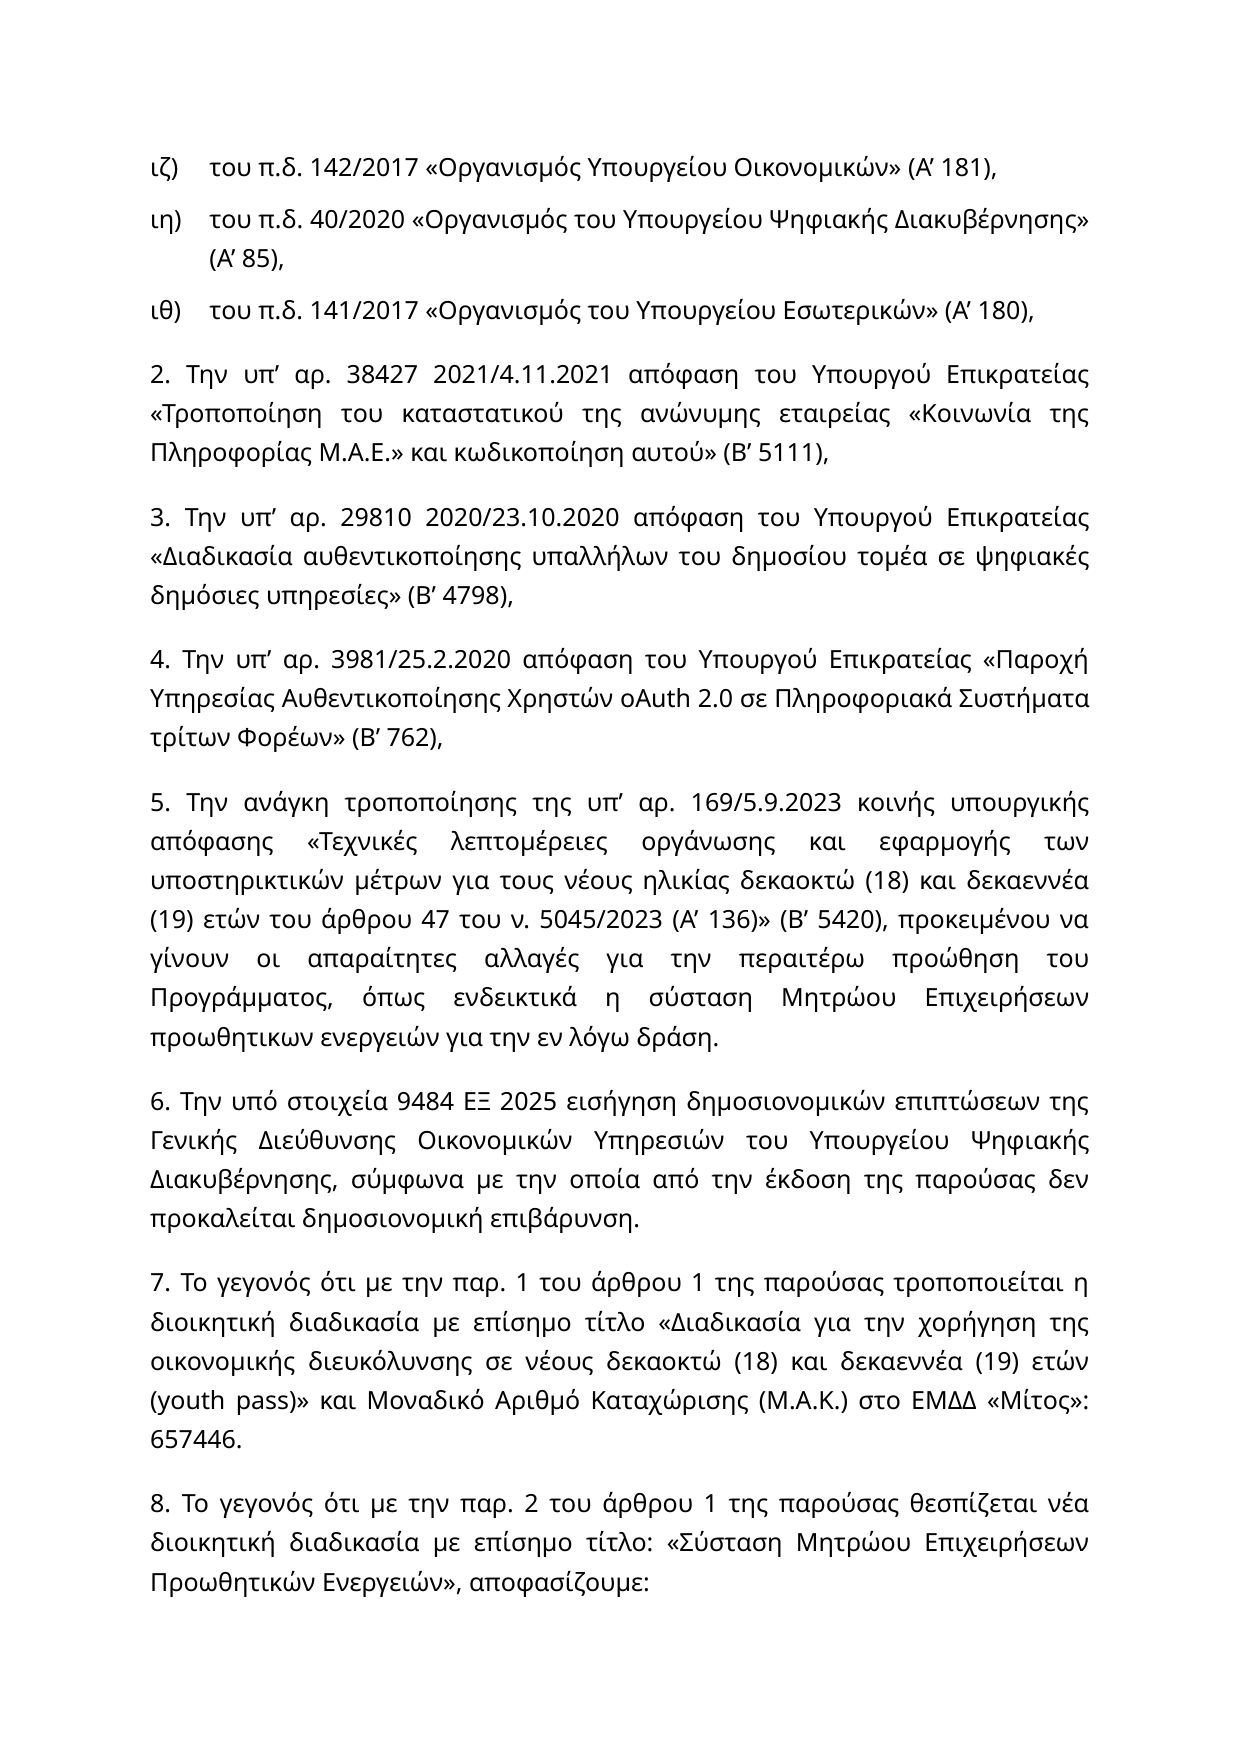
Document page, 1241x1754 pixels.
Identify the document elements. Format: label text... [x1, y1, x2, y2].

text 5. Την ανάγκη τροποποίησης της υπ’ αρ. 169/5.9.2023 κοινής υπουργικής απόφασης «Τεχνικές λεπτομέρειες οργάνωσης και εφαρμογής των υποστηρικτικών μέτρων για τους νέους ηλικίας δεκαοκτώ (18) και δεκαεννέα (19) ετών του άρθρου 47 του ν. 5045/2023 (Α’ 136)» (Β’ 5420), προκειμένου να γίνουν οι απαραίτητες αλλαγές για την περαιτέρω προώθηση του Προγράμματος, όπως ενδεικτικά η σύσταση Μητρώου Επιχειρήσεων προωθητικων ενεργειών για την εν λόγω δράση. [150, 784, 1090, 1053]
list ιζ) του π.δ. 142/2017 «Οργανισμός Υπουργείου Οικονομικών» (Α’ 181), [150, 150, 1090, 184]
text 6. Την υπό στοιχεία 9484 ΕΞ 2025 εισήγηση δημοσιονομικών επιπτώσεων της Γενικής Διεύθυνσης Οικονομικών Υπηρεσιών του Υπουργείου Ψηφιακής Διακυβέρνησης, σύμφωνα με την οποία από την έκδοση της παρούσας δεν προκαλείται δημοσιονομική επιβάρυνση. [150, 1083, 1090, 1235]
text 4. Την υπ’ αρ. 3981/25.2.2020 απόφαση του Υπουργού Επικρατείας «Παροχή Υπηρεσίας Αυθεντικοποίησης Χρηστών oAuth 2.0 σε Πληροφοριακά Συστήματα τρίτων Φορέων» (Β’ 762), [150, 642, 1090, 754]
text 2. Την υπ’ αρ. 38427 2021/4.11.2021 απόφαση του Υπουργού Επικρατείας «Τροποποίηση του καταστατικού της ανώνυμης εταιρείας «Κοινωνία της Πληροφορίας Μ.Α.Ε.» και κωδικοποίηση αυτού» (Β’ 5111), [150, 357, 1090, 469]
list ιθ) του π.δ. 141/2017 «Οργανισμός του Υπουργείου Εσωτερικών» (Α’ 180), [150, 292, 1090, 327]
text 3. Την υπ’ αρ. 29810 2020/23.10.2020 απόφαση του Υπουργού Επικρατείας «Διαδικασία αυθεντικοποίησης υπαλλήλων του δημοσίου τομέα σε ψηφιακές δημόσιες υπηρεσίες» (Β’ 4798), [150, 499, 1090, 612]
text 7. Το γεγονός ότι με την παρ. 1 του άρθρου 1 της παρούσας τροποποιείται η διοικητική διαδικασία με επίσημο τίτλο «Διαδικασία για την χορήγηση της οικονομικής διευκόλυνσης σε νέους δεκαοκτώ (18) και δεκαεννέα (19) ετών (youth pass)» και Μοναδικό Αριθμό Καταχώρισης (Μ.Α.Κ.) στο ΕΜΔΔ «Μίτος»: 657446. [150, 1265, 1090, 1456]
list ιη) του π.δ. 40/2020 «Οργανισμός του Υπουργείου Ψηφιακής Διακυβέρνησης» (Α’ 85), [150, 202, 1090, 275]
text 8. Το γεγονός ότι με την παρ. 2 του άρθρου 1 της παρούσας θεσπίζεται νέα διοικητική διαδικασία με επίσημο τίτλο: «Σύσταση Μητρώου Επιχειρήσεων Προωθητικών Ενεργειών», αποφασίζουμε: [150, 1486, 1090, 1598]
